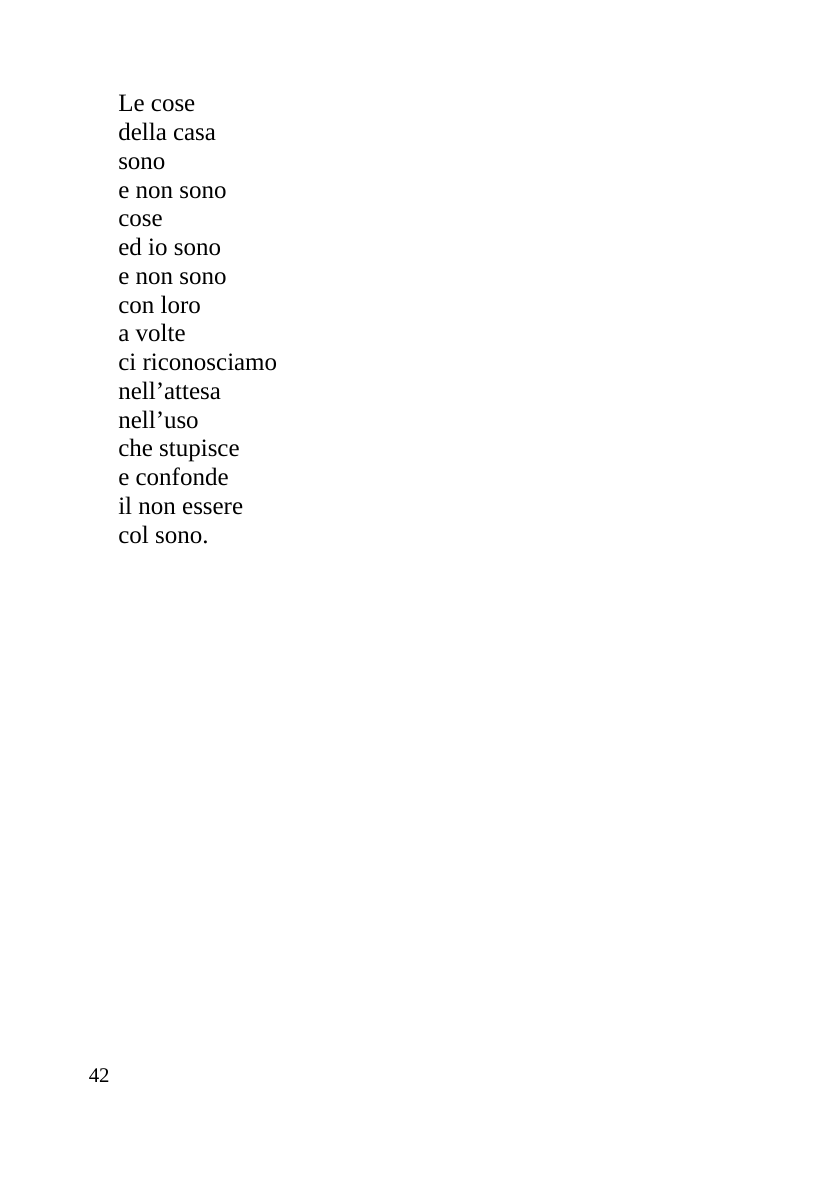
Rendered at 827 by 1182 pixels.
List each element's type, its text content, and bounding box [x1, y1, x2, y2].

text ed io sono [88, 232, 738, 261]
text della casa [88, 117, 738, 146]
text Le cose [88, 88, 738, 117]
text e confonde [88, 462, 738, 491]
text ci riconosciamo [88, 347, 738, 376]
text con loro [88, 290, 738, 318]
text cose [88, 203, 738, 232]
text nell’attesa [88, 376, 738, 405]
text sono [88, 146, 738, 175]
text che stupisce [88, 433, 738, 462]
text a volte [88, 318, 738, 347]
text e non sono [88, 175, 738, 203]
text nell’uso [88, 405, 738, 433]
text e non sono [88, 261, 738, 290]
text col sono. [88, 520, 738, 548]
text il non essere [88, 491, 738, 520]
